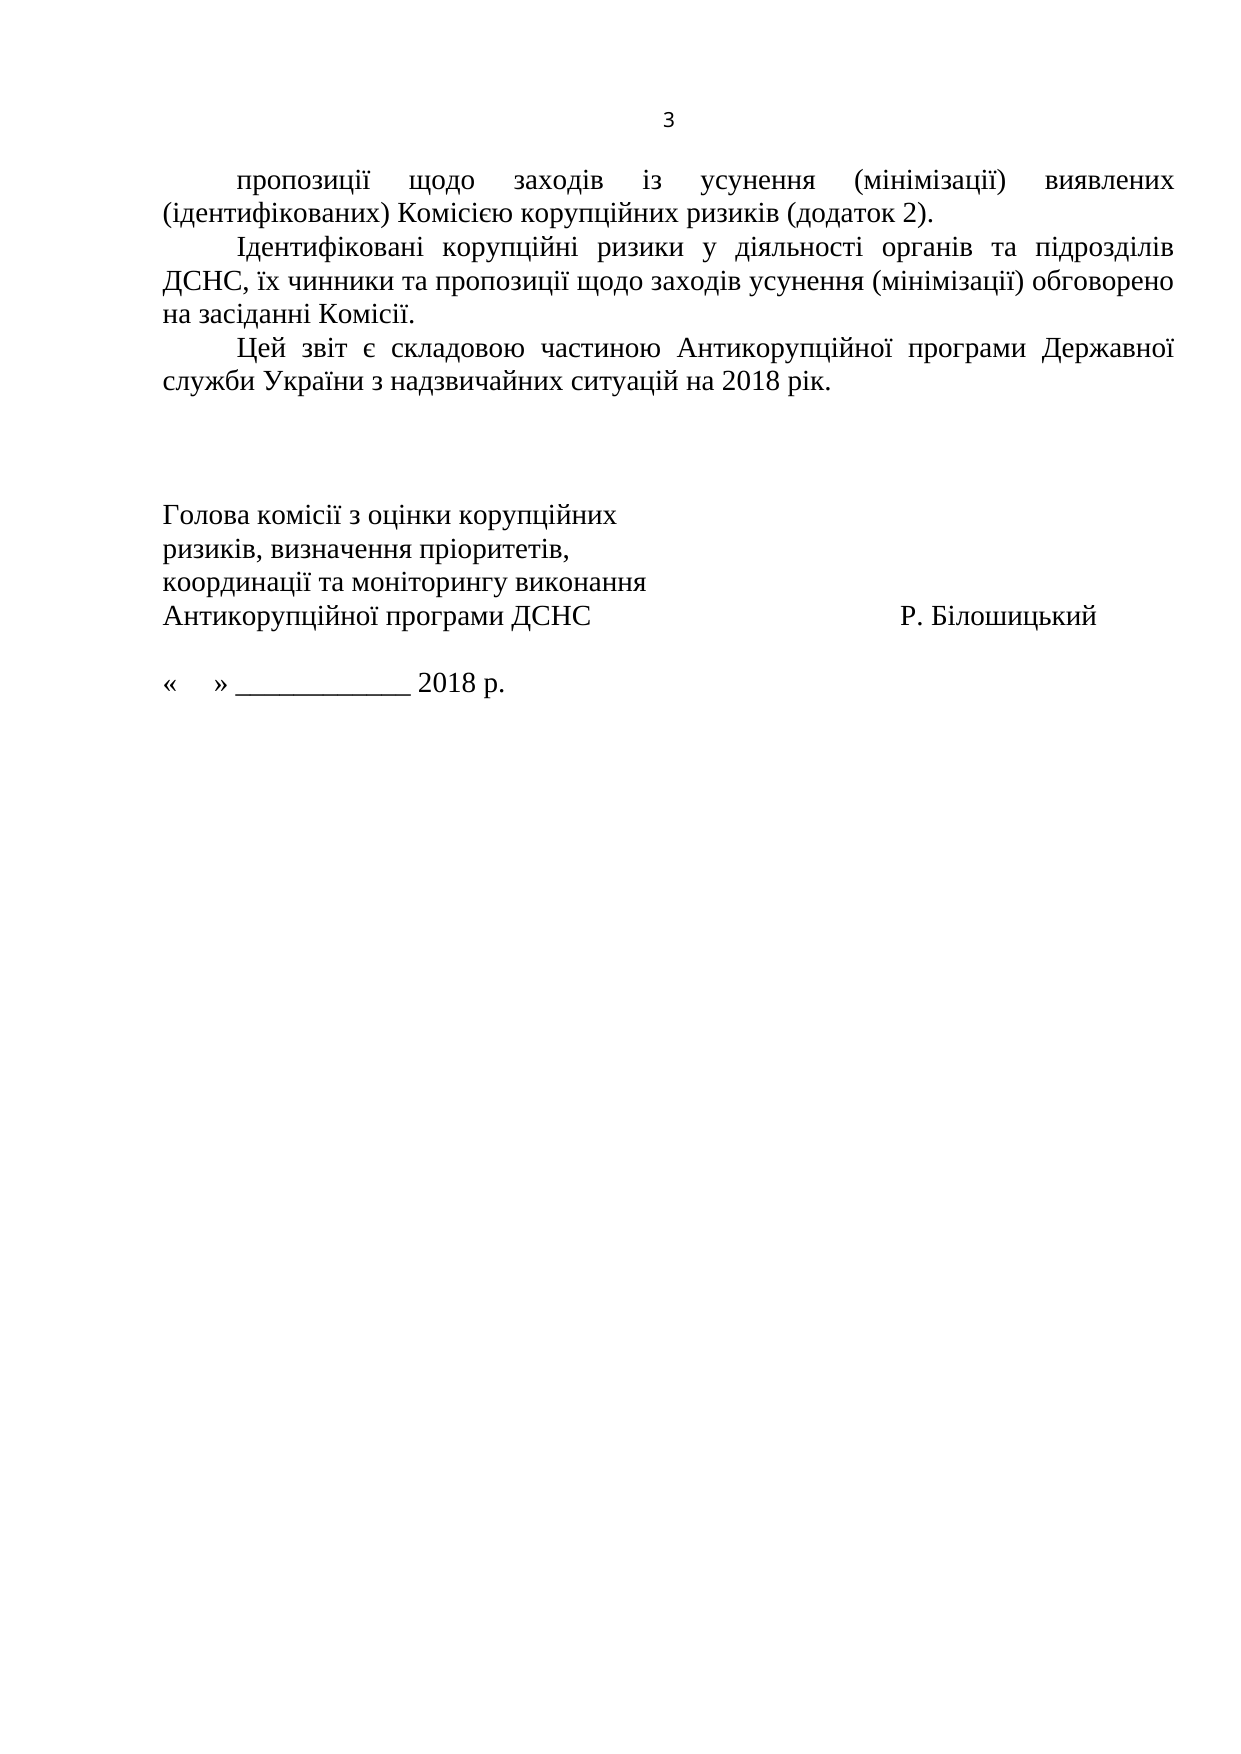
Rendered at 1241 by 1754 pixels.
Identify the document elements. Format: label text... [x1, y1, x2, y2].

text Антикорупційної програми ДСНС Р. Білошицький [162, 598, 1175, 632]
text Цей звіт є складовою частиною Антикорупційної програми Державної служби України з надзвичайних ситуацій на 2018 рік. [162, 330, 1175, 397]
text пропозиції щодо заходів із усунення (мінімізації) виявлених (ідентифікованих) Комісією корупційних ризиків (додаток 2). [162, 162, 1175, 229]
text ризиків, визначення пріоритетів, [162, 531, 1175, 564]
text координації та моніторингу виконання [162, 564, 1175, 598]
text « » ____________ 2018 р. [162, 665, 1175, 699]
text Голова комісії з оцінки корупційних [162, 497, 1175, 531]
text Ідентифіковані корупційні ризики у діяльності органів та підрозділів ДСНС, їх чинники та пропозиції щодо заходів усунення (мінімізації) обговорено на засіданні Комісії. [162, 229, 1175, 330]
